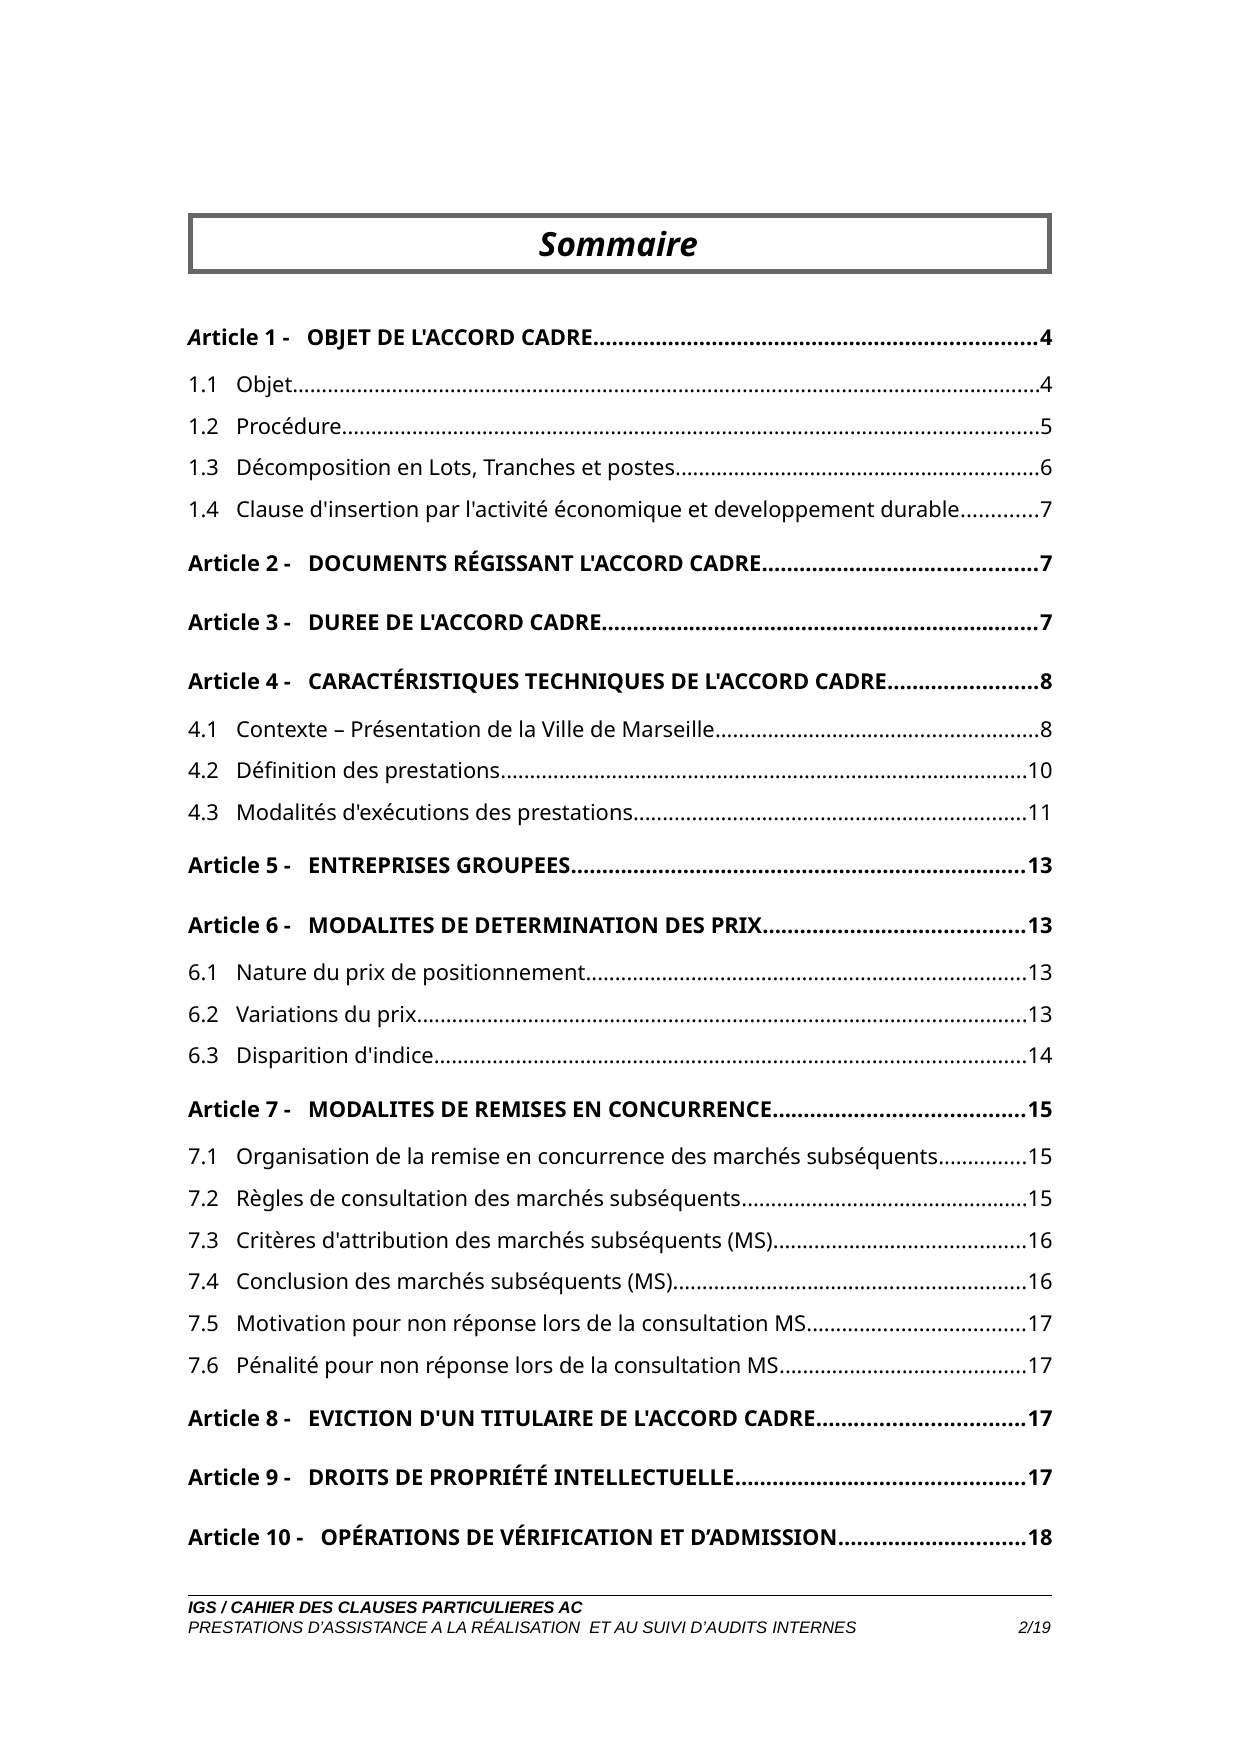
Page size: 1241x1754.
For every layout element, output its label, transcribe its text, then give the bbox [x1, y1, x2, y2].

text Article 7 - MODALITES DE REMISES EN CONCURRENCE 15 [188, 1094, 1052, 1124]
text 4.2 Définition des prestations 10 [188, 755, 1052, 785]
text Article 2 - DOCUMENTS RÉGISSANT L'ACCORD CADRE 7 [188, 547, 1052, 577]
text Article 1 - OBJET DE L'ACCORD CADRE 4 [188, 322, 1052, 351]
text 1.3 Décomposition en Lots, Tranches et postes 6 [188, 452, 1052, 482]
text 1.4 Clause d'insertion par l'activité économique et developpement durable 7 [188, 494, 1052, 524]
text 7.4 Conclusion des marchés subséquents (MS) 16 [188, 1266, 1052, 1296]
text 6.3 Disparition d'indice 14 [188, 1040, 1052, 1070]
text Article 10 - OPÉRATIONS DE VÉRIFICATION ET D’ADMISSION 18 [188, 1522, 1052, 1551]
text 7.3 Critères d'attribution des marchés subséquents (MS) 16 [188, 1225, 1052, 1254]
text 6.1 Nature du prix de positionnement 13 [188, 957, 1052, 987]
text Article 5 - ENTREPRISES GROUPEES 13 [188, 850, 1052, 880]
text 7.6 Pénalité pour non réponse lors de la consultation MS 17 [188, 1350, 1052, 1379]
text Article 9 - DROITS DE PROPRIÉTÉ INTELLECTUELLE 17 [188, 1462, 1052, 1492]
text 4.3 Modalités d'exécutions des prestations 11 [188, 797, 1052, 827]
text Article 3 - DUREE DE L'ACCORD CADRE 7 [188, 607, 1052, 637]
text 7.2 Règles de consultation des marchés subséquents 15 [188, 1183, 1052, 1213]
text 7.5 Motivation pour non réponse lors de la consultation MS 17 [188, 1308, 1052, 1338]
text 7.1 Organisation de la remise en concurrence des marchés subséquents 15 [188, 1141, 1052, 1171]
text Article 6 - MODALITES DE DETERMINATION DES PRIX 13 [188, 909, 1052, 939]
text 4.1 Contexte – Présentation de la Ville de Marseille 8 [188, 713, 1052, 743]
text 1.1 Objet 4 [188, 369, 1052, 399]
text 1.2 Procédure 5 [188, 411, 1052, 441]
text 6.2 Variations du prix 13 [188, 999, 1052, 1028]
subtitle Sommaire [193, 218, 1047, 269]
text Article 4 - CARACTÉRISTIQUES TECHNIQUES DE L'ACCORD CADRE 8 [188, 666, 1052, 696]
text Article 8 - EVICTION D'UN TITULAIRE DE L'ACCORD CADRE 17 [188, 1403, 1052, 1433]
